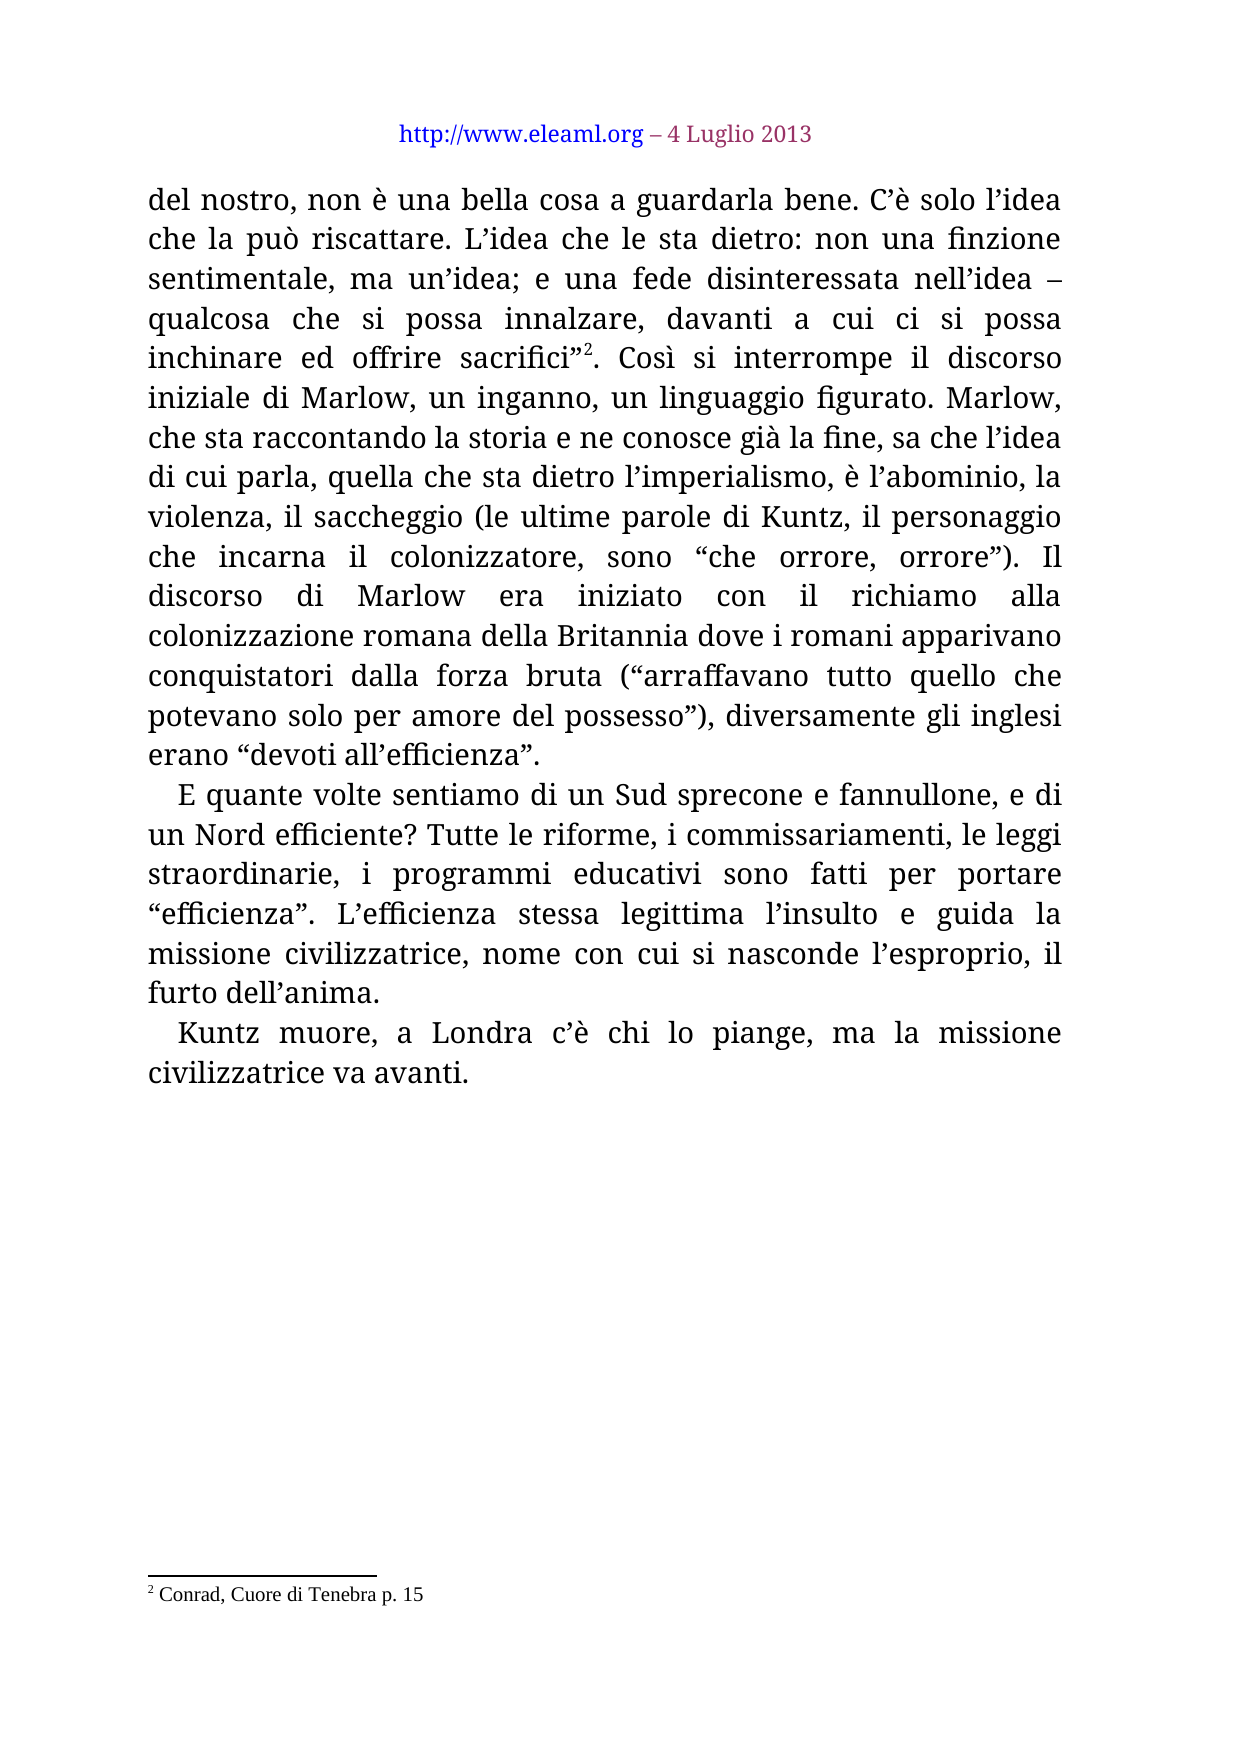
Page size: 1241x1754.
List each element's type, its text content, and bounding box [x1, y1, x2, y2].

text Conrad, Cuore di Tenebra p. 15 [148, 1582, 1063, 1606]
text del nostro, non è una bella cosa a guardarla bene. C’è solo l’idea che la può riscattare. L’idea che le sta dietro: non una finzione sentimentale, ma un’idea; e una fede disinteressata nell’idea – qualcosa che si possa innalzare, davanti a cui ci si possa inchinare ed offrire sacrifici”. Così si interrompe il discorso iniziale di Marlow, un inganno, un linguaggio figurato. Marlow, che sta raccontando la storia e ne conosce già la fine, sa che l’idea di cui parla, quella che sta dietro l’imperialismo, è l’abominio, la violenza, il saccheggio (le ultime parole di Kuntz, il personaggio che incarna il colonizzatore, sono “che orrore, orrore”). Il discorso di Marlow era iniziato con il richiamo alla colonizzazione romana della Britannia dove i romani apparivano conquistatori dalla forza bruta (“arraffavano tutto quello che potevano solo per amore del possesso”), diversamente gli inglesi erano “devoti all’efficienza”. [148, 179, 1063, 774]
text E quante volte sentiamo di un Sud sprecone e fannullone, e di un Nord efficiente? Tutte le riforme, i commissariamenti, le leggi straordinarie, i programmi educativi sono fatti per portare “efficienza”. L’efficienza stessa legittima l’insulto e guida la missione civilizzatrice, nome con cui si nasconde l’esproprio, il furto dell’anima. [148, 774, 1063, 1012]
text Kuntz muore, a Londra c’è chi lo piange, ma la missione civilizzatrice va avanti. [148, 1012, 1063, 1092]
